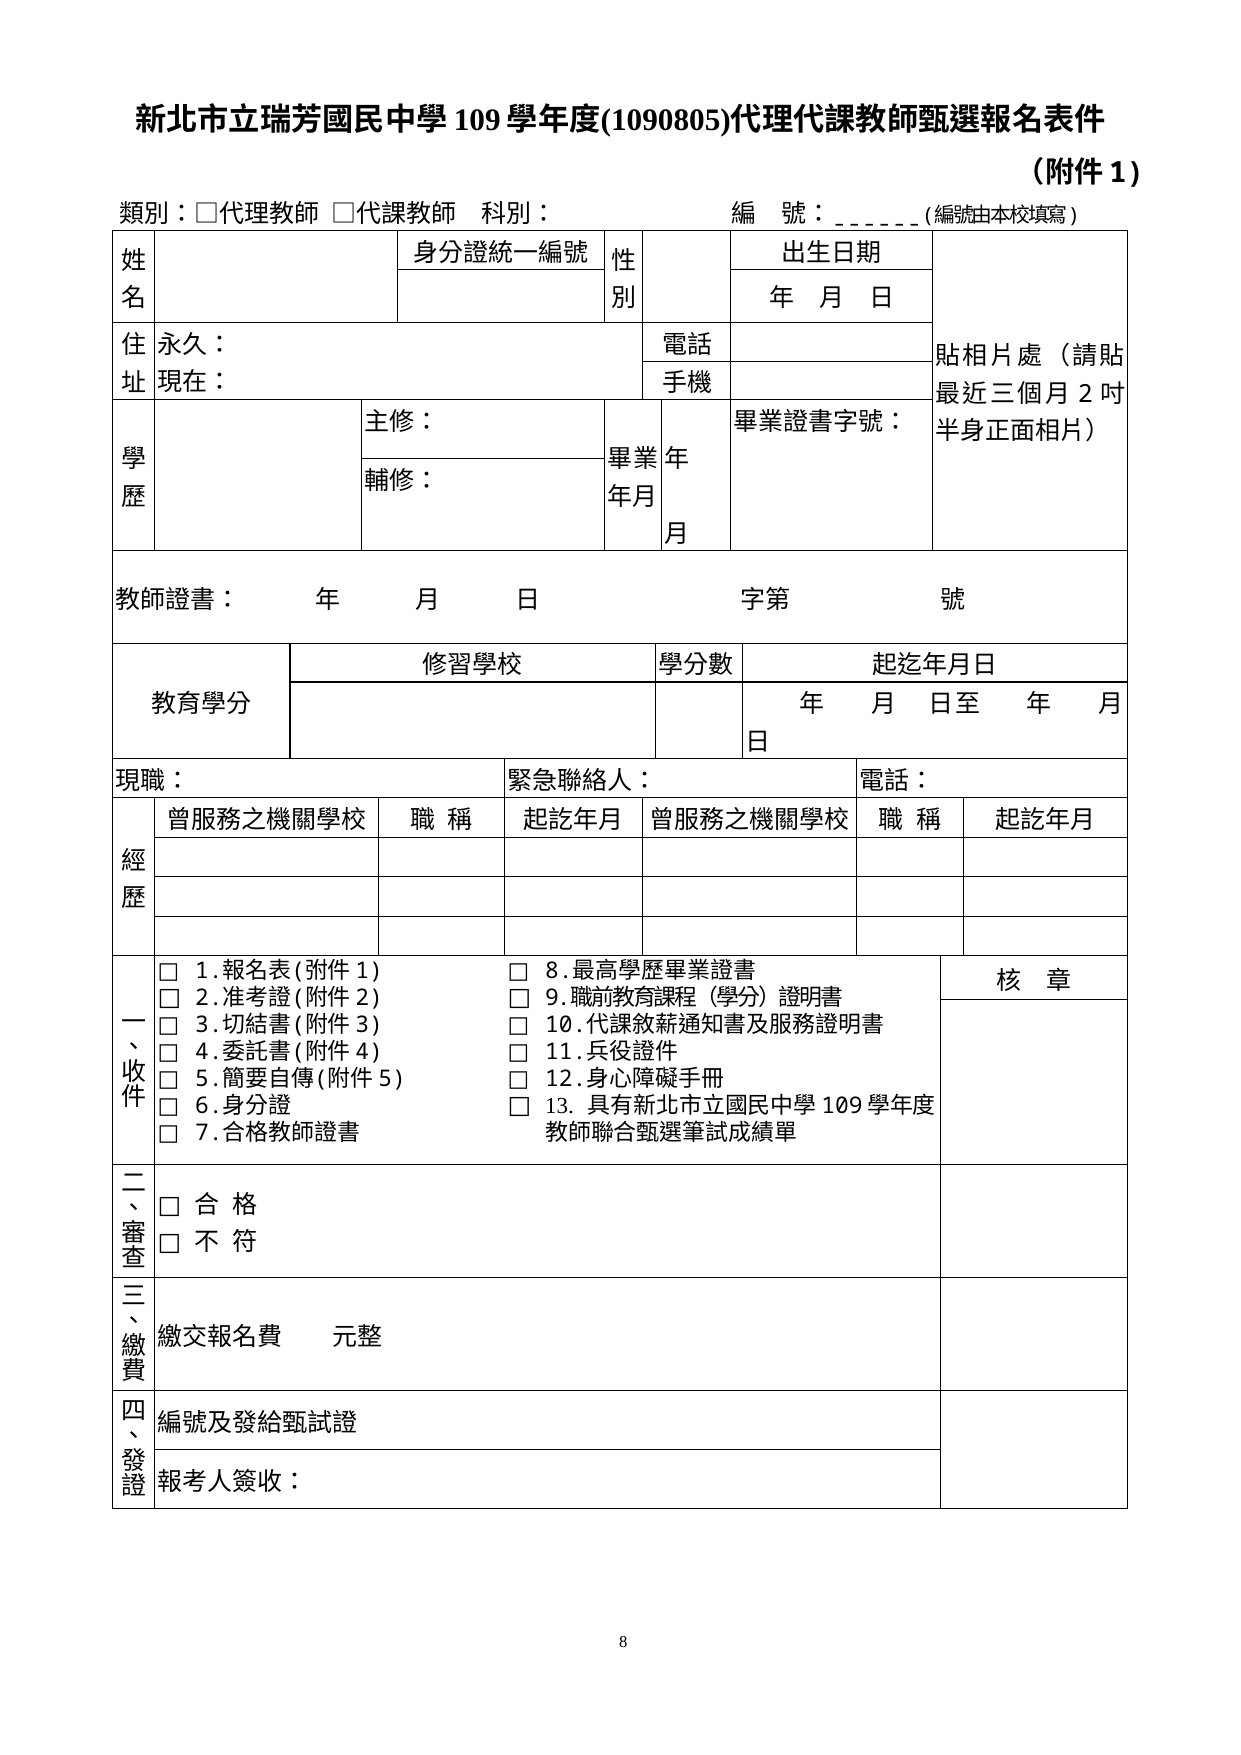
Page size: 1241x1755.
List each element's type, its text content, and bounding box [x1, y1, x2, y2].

table_cell 三、繳費 [113, 1278, 154, 1390]
table_cell [155, 877, 378, 916]
table_cell [731, 362, 932, 399]
table_cell 教育學分 [113, 644, 289, 757]
table_cell 曾服務之機關學校 [643, 798, 856, 837]
table_header [643, 231, 730, 322]
table_cell [941, 1391, 1127, 1508]
table_cell 永久： 現在： [155, 323, 642, 399]
table_cell 四、發證 [113, 1391, 154, 1508]
text （附件1) [59, 141, 1144, 193]
table_cell 核 章 [941, 956, 1127, 999]
table_cell 電話 [643, 323, 730, 361]
table_cell [964, 917, 1127, 955]
table_cell [505, 877, 642, 916]
table_header [155, 231, 397, 322]
table_cell 一、收 件 [113, 956, 154, 1164]
table_cell [155, 400, 361, 550]
table_cell 年 月 [662, 400, 730, 550]
table_cell 8.最高學歷畢業證書 9.職前教育課程（學分）證明書 10.代課敘薪通知書及服務證明書 11.兵役證件 12.身心障礙手冊 13. 具有新北市立國民中學109學年度教師聯合甄選筆試成績單 [505, 956, 940, 1164]
table_cell 修習學校 [291, 644, 655, 681]
table_cell [398, 270, 604, 322]
table_cell [857, 917, 963, 955]
table_cell [941, 1278, 1127, 1390]
table_header 姓名 [113, 231, 154, 322]
table_header 身分證統一編號 [398, 231, 604, 269]
table_cell 起迄年月日 [743, 644, 1127, 681]
table_cell 手機 [643, 362, 730, 399]
table_cell 主修： [362, 400, 604, 458]
table_cell [941, 1165, 1127, 1277]
table_cell 電話： [857, 759, 1127, 797]
table_cell [643, 877, 856, 916]
text 類別：□代理教師 □代課教師 科別： 編 號：ˍˍˍˍˍˍ(編號由本校填寫) [59, 193, 1181, 230]
table_cell 住址 [113, 323, 154, 399]
table_cell [505, 838, 642, 876]
table_cell 年 月 日 [731, 270, 932, 322]
table_cell 職 稱 [857, 798, 963, 837]
table_cell [964, 877, 1127, 916]
table_cell [643, 838, 856, 876]
table_cell 學歷 [113, 400, 154, 550]
table_cell 年 月 日至 年 月 日 [743, 683, 1127, 757]
table_cell [964, 838, 1127, 876]
table_cell 編號及發給甄試證 [155, 1391, 940, 1449]
text 新北市立瑞芳國民中學109學年度(1090805)代理代課教師甄選報名表件 [59, 89, 1181, 141]
table_cell [643, 917, 856, 955]
table_header 貼相片處（請貼最近三個月2吋半身正面相片） [933, 231, 1127, 550]
table_cell [379, 917, 504, 955]
table_header 性別 [605, 231, 642, 322]
table_cell 經歷 [113, 798, 154, 955]
table_cell 繳交報名費 元整 [155, 1278, 940, 1390]
table_cell 職 稱 [379, 798, 504, 837]
table_cell 緊急聯絡人： [505, 759, 856, 797]
table_cell [291, 683, 655, 757]
table_cell 畢業證書字號： [731, 400, 932, 550]
table_cell [857, 877, 963, 916]
table_cell [941, 1000, 1127, 1164]
table_cell 報考人簽收： [155, 1450, 940, 1508]
table_cell 1.報名表(弣件1) 2.准考證(附件2) 3.切結書(附件3) 4.委託書(附件4) 5.簡要自傳(附件5) 6.身分證 7.合格教師證書 [155, 956, 504, 1164]
table_cell [379, 877, 504, 916]
table_cell 輔修： [362, 459, 604, 550]
table_cell 合 格 不 符 [155, 1165, 940, 1277]
table_cell [857, 838, 963, 876]
table_cell 教師證書： 年 月 日 字第 號 [113, 551, 1127, 643]
table_cell [155, 917, 378, 955]
table_cell 現職： [113, 759, 504, 797]
table_cell 學分數 [656, 644, 742, 681]
table_cell [379, 838, 504, 876]
table_cell [656, 683, 742, 757]
table_cell [155, 838, 378, 876]
table_cell 起訖年月 [964, 798, 1127, 837]
table_cell [505, 917, 642, 955]
table_header 出生日期 [731, 231, 932, 269]
table_cell [731, 323, 932, 361]
table_cell 畢業年月 [605, 400, 661, 550]
table_cell 起訖年月 [505, 798, 642, 837]
table_cell 曾服務之機關學校 [155, 798, 378, 837]
table_cell 二、審查 [113, 1165, 154, 1277]
